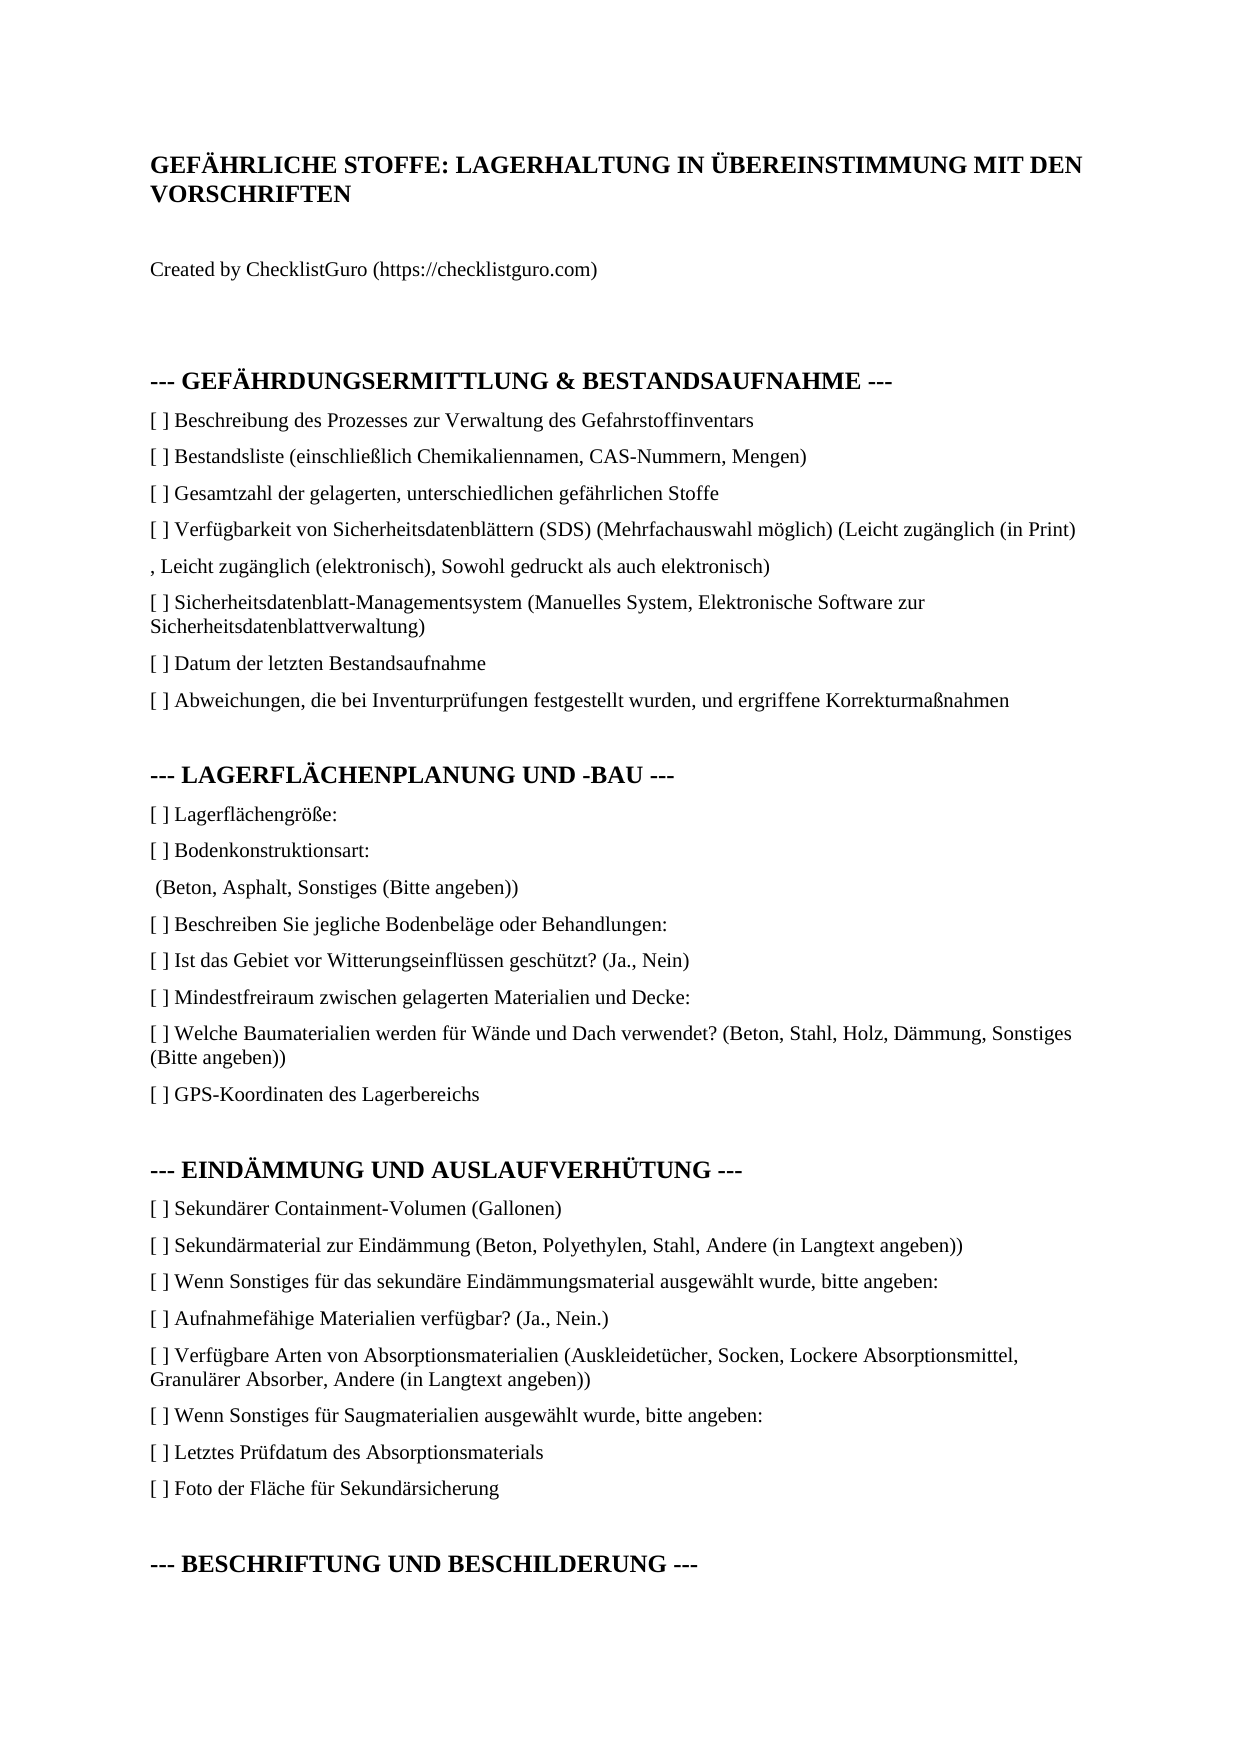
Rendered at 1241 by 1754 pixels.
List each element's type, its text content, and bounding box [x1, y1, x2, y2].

text [ ] GPS-Koordinaten des Lagerbereichs [150, 1082, 1090, 1106]
text [ ] Beschreibung des Prozesses zur Verwaltung des Gefahrstoffinventars [150, 407, 1090, 432]
text [ ] Verfügbare Arten von Absorptionsmaterialien (Auskleidetücher, Socken, Lockere Absorptionsmittel, Granulärer Absorber, Andere (in Langtext angeben)) [150, 1342, 1090, 1391]
text [ ] Aufnahmefähige Materialien verfügbar? (Ja., Nein.) [150, 1306, 1090, 1330]
text [ ] Gesamtzahl der gelagerten, unterschiedlichen gefährlichen Stoffe [150, 481, 1090, 505]
text [ ] Wenn Sonstiges für Saugmaterialien ausgewählt wurde, bitte angeben: [150, 1403, 1090, 1427]
text [ ] Datum der letzten Bestandsaufnahme [150, 651, 1090, 675]
text [ ] Welche Baumaterialien werden für Wände und Dach verwendet? (Beton, Stahl, Holz, Dämmung, Sonstiges (Bitte angeben)) [150, 1021, 1090, 1069]
text [ ] Mindestfreiraum zwischen gelagerten Materialien und Decke: [150, 985, 1090, 1009]
text , Leicht zugänglich (elektronisch), Sowohl gedruckt als auch elektronisch) [150, 554, 1090, 578]
text [ ] Lagerflächengröße: [150, 802, 1090, 826]
text [ ] Sicherheitsdatenblatt-Managementsystem (Manuelles System, Elektronische Software zur Sicherheitsdatenblattverwaltung) [150, 590, 1090, 638]
text [ ] Ist das Gebiet vor Witterungseinflüssen geschützt? (Ja., Nein) [150, 948, 1090, 972]
text --- GEFÄHRDUNGSERMITTLUNG & BESTANDSAUFNAHME --- [150, 366, 1090, 395]
text --- LAGERFLÄCHENPLANUNG UND -BAU --- [150, 761, 1090, 789]
text [ ] Verfügbarkeit von Sicherheitsdatenblättern (SDS) (Mehrfachauswahl möglich) (Leicht zugänglich (in Print) [150, 517, 1090, 541]
text (Beton, Asphalt, Sonstiges (Bitte angeben)) [150, 875, 1090, 899]
text [ ] Letztes Prüfdatum des Absorptionsmaterials [150, 1440, 1090, 1464]
text [ ] Sekundärmaterial zur Eindämmung (Beton, Polyethylen, Stahl, Andere (in Langtext angeben)) [150, 1233, 1090, 1257]
text [ ] Sekundärer Containment-Volumen (Gallonen) [150, 1196, 1090, 1220]
text [ ] Bestandsliste (einschließlich Chemikaliennamen, CAS-Nummern, Mengen) [150, 444, 1090, 468]
text [ ] Beschreiben Sie jegliche Bodenbeläge oder Behandlungen: [150, 912, 1090, 936]
text [ ] Foto der Fläche für Sekundärsicherung [150, 1476, 1090, 1500]
text Created by ChecklistGuro (https://checklistguro.com) [150, 257, 1090, 281]
text [ ] Wenn Sonstiges für das sekundäre Eindämmungsmaterial ausgewählt wurde, bitte angeben: [150, 1269, 1090, 1293]
text --- BESCHRIFTUNG UND BESCHILDERUNG --- [150, 1549, 1090, 1578]
text [ ] Bodenkonstruktionsart: [150, 838, 1090, 862]
text GEFÄHRLICHE STOFFE: LAGERHALTUNG IN ÜBEREINSTIMMUNG MIT DEN VORSCHRIFTEN [150, 150, 1090, 207]
text --- EINDÄMMUNG UND AUSLAUFVERHÜTUNG --- [150, 1155, 1090, 1184]
text [ ] Abweichungen, die bei Inventurprüfungen festgestellt wurden, und ergriffene Korrekturmaßnahmen [150, 687, 1090, 712]
